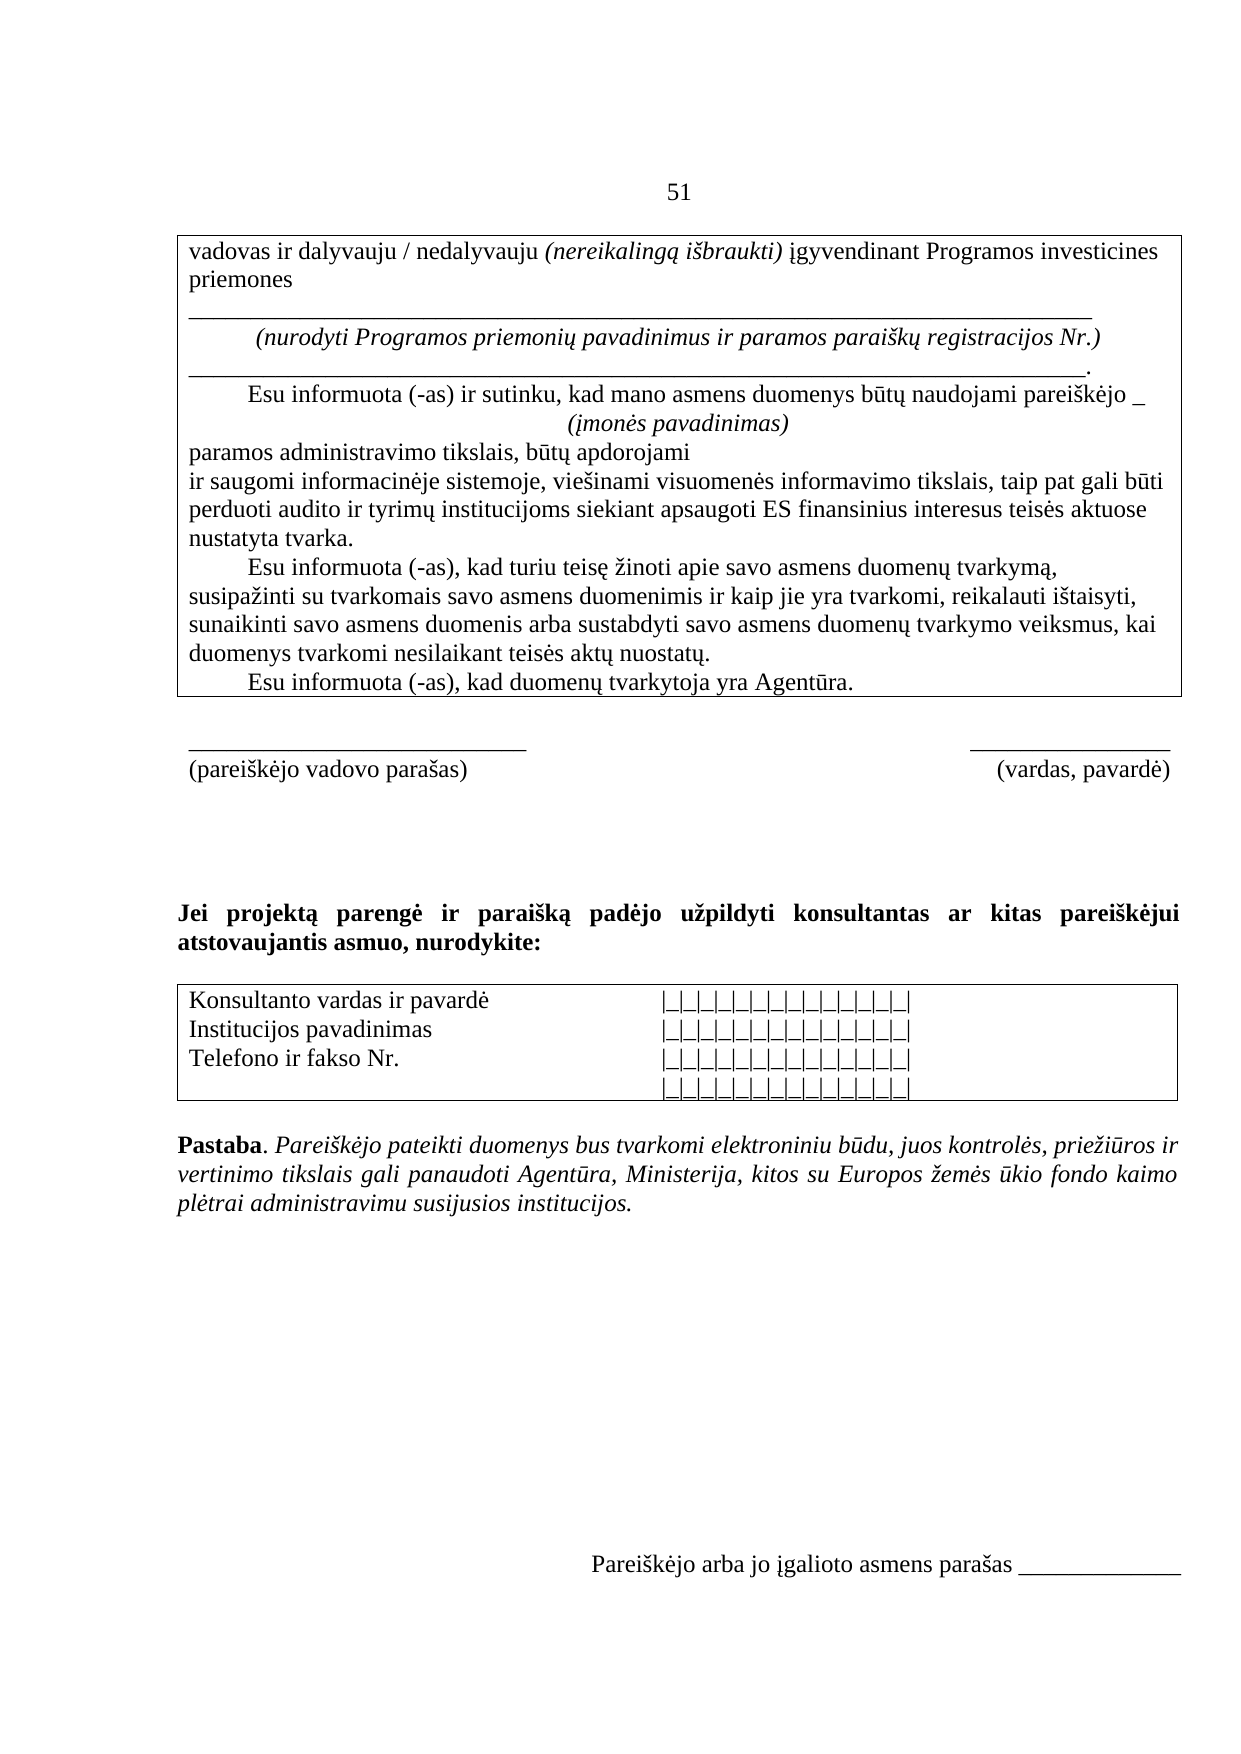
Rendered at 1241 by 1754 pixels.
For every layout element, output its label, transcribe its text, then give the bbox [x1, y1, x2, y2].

text Jei projektą parengė ir paraišką padėjo užpildyti konsultantas ar kitas pareiškėjui atstovaujantis asmuo, nurodykite: [177, 898, 1181, 956]
table_cell Institucijos pavadinimas [178, 1014, 650, 1043]
table_header ________________ (vardas, pavardė) [679, 726, 1181, 783]
table_cell |_|_|_|_|_|_|_|_|_|_|_|_|_|_| |_|_|_|_|_|_|_|_|_|_|_|_|_|_| [650, 1043, 1177, 1100]
table_header Konsultanto vardas ir pavardė [178, 985, 650, 1014]
table_cell |_|_|_|_|_|_|_|_|_|_|_|_|_|_| [650, 1014, 1177, 1043]
table_header Informuoju, kad aš, , (įmonės vadovo vardas, pavardė, asmens kodas) esu pareiškėjo (įmonės pavadinimas) vadovas ir dalyvauju / nedalyvauju (nereikalingą išbraukti) įgyvendinant Programos investicines priemones _ (nurodyti Programos priemonių pavadinimus ir paramos paraiškų registracijos Nr.) _ . Esu informuota (-as) ir sutinku, kad mano asmens duomenys būtų naudojami pareiškėjo (įmonės pavadinimas) paramos administravimo tikslais, būtų apdorojami ir saugomi informacinėje sistemoje, viešinami visuomenės informavimo tikslais, taip pat gali būti perduoti audito ir tyrimų institucijoms siekiant apsaugoti ES finansinius interesus teisės aktuose nustatyta tvarka. Esu informuota (-as), kad turiu teisę žinoti apie savo asmens duomenų tvarkymą, susipažinti su tvarkomais savo asmens duomenimis ir kaip jie yra tvarkomi, reikalauti ištaisyti, sunaikinti savo asmens duomenis arba sustabdyti savo asmens duomenų tvarkymo veiksmus, kai duomenys tvarkomi nesilaikant teisės aktų nuostatų. Esu informuota (-as), kad duomenų tvarkytoja yra Agentūra. [178, 236, 1181, 696]
table_header ___________________________ (pareiškėjo vadovo parašas) [177, 726, 679, 783]
table_cell Telefono ir fakso Nr. [178, 1043, 650, 1100]
text Pastaba. Pareiškėjo pateikti duomenys bus tvarkomi elektroniniu būdu, juos kontrolės, priežiūros ir vertinimo tikslais gali panaudoti Agentūra, Ministerija, kitos su Europos žemės ūkio fondo kaimo plėtrai administravimu susijusios institucijos. [177, 1130, 1181, 1216]
table_header |_|_|_|_|_|_|_|_|_|_|_|_|_|_| [650, 985, 1177, 1014]
